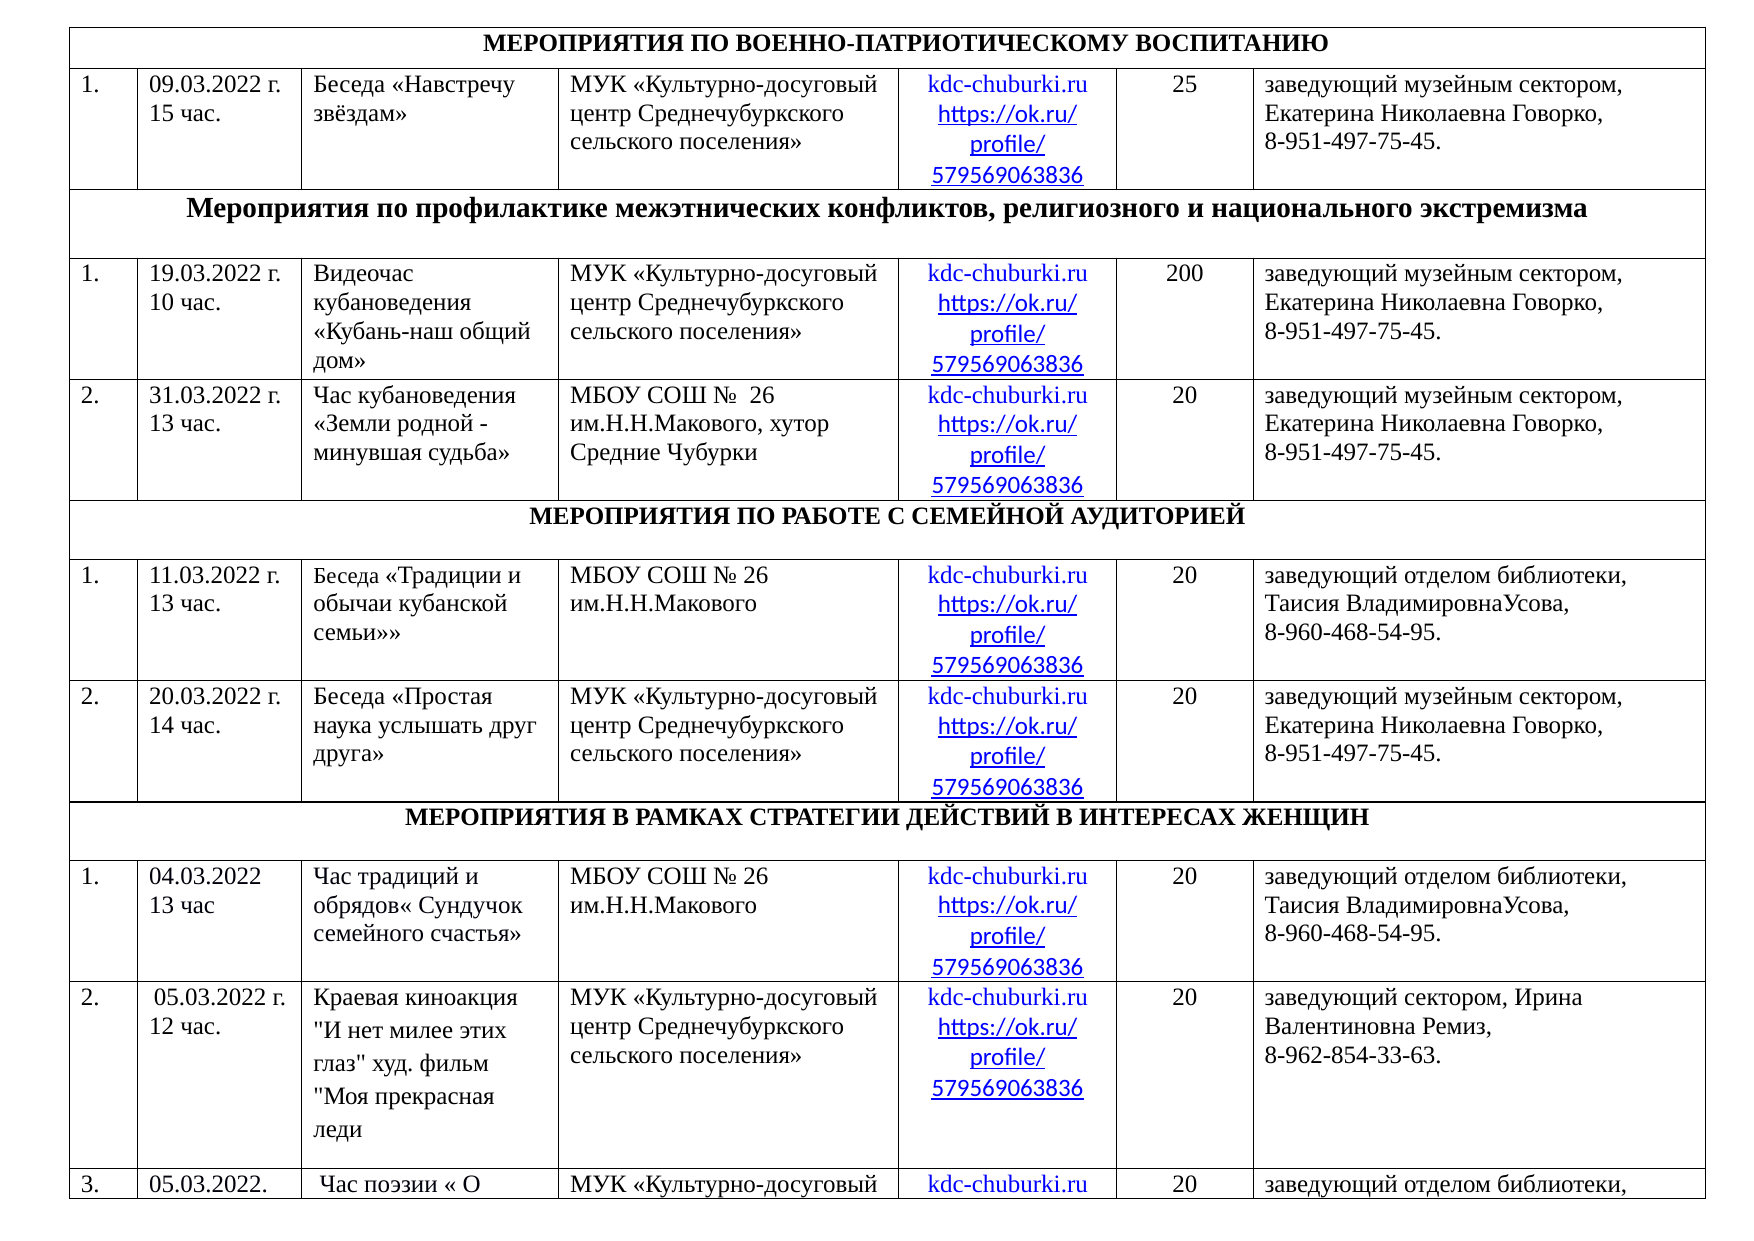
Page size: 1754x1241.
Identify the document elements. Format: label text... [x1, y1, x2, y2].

table_cell 19.03.2022 г. 10 час. [138, 259, 301, 379]
table_cell 20 [1117, 982, 1253, 1168]
table_cell МУК «Культурно-досуговый центр Среднечубуркского сельского поселения» [559, 681, 898, 801]
table_cell заведующий музейным сектором, Екатерина Николаевна Говорко, 8-951-497-75-45. [1254, 681, 1705, 801]
table_cell 25 [1117, 69, 1253, 189]
table_cell 31.03.2022 г. 13 час. [138, 380, 301, 500]
table_cell МЕРОПРИЯТИЯ ПО ВОЕННО-ПАТРИОТИЧЕСКОМУ ВОСПИТАНИЮ [70, 28, 1705, 68]
table_cell Час традиций и обрядов« Сундучок семейного счастья» [302, 861, 558, 981]
table_cell заведующий музейным сектором, Екатерина Николаевна Говорко, 8-951-497-75-45. [1254, 380, 1705, 500]
table_cell 20.03.2022 г. 14 час. [138, 681, 301, 801]
table_cell МЕРОПРИЯТИЯ В РАМКАХ СТРАТЕГИИ ДЕЙСТВИЙ В ИНТЕРЕСАХ ЖЕНЩИН [70, 803, 1705, 860]
table_cell Беседа «Навстречу звёздам» [302, 69, 558, 189]
table_cell kdc-chuburki.ru https://ok.ru/profile/579569063836 [899, 69, 1116, 189]
table_cell 20 [1117, 1169, 1253, 1198]
table_cell 20 [1117, 681, 1253, 801]
table_cell 09.03.2022 г. 15 час. [138, 69, 301, 189]
table_cell 2. [70, 681, 137, 801]
table_cell заведующий сектором, Ирина Валентиновна Ремиз, 8-962-854-33-63. [1254, 982, 1705, 1168]
table_cell kdc-chuburki.ru https://ok.ru/profile/579569063836 [899, 681, 1116, 801]
table_cell 04.03.2022 13 час [138, 861, 301, 981]
table_cell 11.03.2022 г. 13 час. [138, 560, 301, 680]
table_cell 2. [70, 982, 137, 1168]
table_cell МЕРОПРИЯТИЯ ПО РАБОТЕ С СЕМЕЙНОЙ АУДИТОРИЕЙ [70, 501, 1705, 559]
table_cell kdc-chuburki.ru https://ok.ru/profile/579569063836 [899, 380, 1116, 500]
table_cell 1. [70, 861, 137, 981]
table_cell МУК «Культурно-досуговый центр Среднечубуркского сельского поселения» [559, 69, 898, 189]
table_cell Краевая киноакция "И нет милее этих глаз" худ. фильм "Моя прекрасная леди [302, 982, 558, 1168]
table_cell 20 [1117, 380, 1253, 500]
table_cell МБОУ СОШ № 26 им.Н.Н.Макового, хутор Средние Чубурки [559, 380, 898, 500]
table_cell 1. [70, 560, 137, 680]
table_cell Видеочас кубановедения «Кубань-наш общий дом» [302, 259, 558, 379]
table_cell Беседа «Традиции и обычаи кубанской семьи»» [302, 560, 558, 680]
table_cell kdc-chuburki.ru [899, 1169, 1116, 1198]
table_cell МБОУ СОШ № 26 им.Н.Н.Макового [559, 861, 898, 981]
table_cell 2. [70, 380, 137, 500]
table_cell МУК «Культурно-досуговый центр Среднечубуркского сельского поселения» [559, 259, 898, 379]
table_cell kdc-chuburki.ru https://ok.ru/profile/579569063836 [899, 259, 1116, 379]
table_cell 05.03.2022. [138, 1169, 301, 1198]
table_cell заведующий отделом библиотеки, Таисия ВладимировнаУсова, 8-960-468-54-95. [1254, 861, 1705, 981]
table_cell 1. [70, 259, 137, 379]
table_cell заведующий отделом библиотеки, [1254, 1169, 1705, 1198]
table_cell 3. [70, 1169, 137, 1198]
table_cell 20 [1117, 560, 1253, 680]
table_cell МБОУ СОШ № 26 им.Н.Н.Макового [559, 560, 898, 680]
table_cell kdc-chuburki.ru https://ok.ru/profile/579569063836 [899, 560, 1116, 680]
table_cell 1. [70, 69, 137, 189]
table_cell Мероприятия по профилактике межэтнических конфликтов, религиозного и национального экстремизма [70, 190, 1705, 257]
table_cell МУК «Культурно-досуговый [559, 1169, 898, 1198]
table_cell Час поэзии « О [302, 1169, 558, 1198]
table_cell kdc-chuburki.ru https://ok.ru/profile/579569063836 [899, 861, 1116, 981]
table_cell МУК «Культурно-досуговый центр Среднечубуркского сельского поселения» [559, 982, 898, 1168]
table_cell 05.03.2022 г. 12 час. [138, 982, 301, 1168]
table_cell Час кубановедения «Земли родной -минувшая судьба» [302, 380, 558, 500]
table_cell 20 [1117, 861, 1253, 981]
table_cell заведующий музейным сектором, Екатерина Николаевна Говорко, 8-951-497-75-45. [1254, 259, 1705, 379]
table_cell заведующий отделом библиотеки, Таисия ВладимировнаУсова, 8-960-468-54-95. [1254, 560, 1705, 680]
table_cell Беседа «Простая наука услышать друг друга» [302, 681, 558, 801]
table_cell 200 [1117, 259, 1253, 379]
table_cell заведующий музейным сектором, Екатерина Николаевна Говорко, 8-951-497-75-45. [1254, 69, 1705, 189]
table_cell kdc-chuburki.ru https://ok.ru/profile/579569063836 [899, 982, 1116, 1168]
